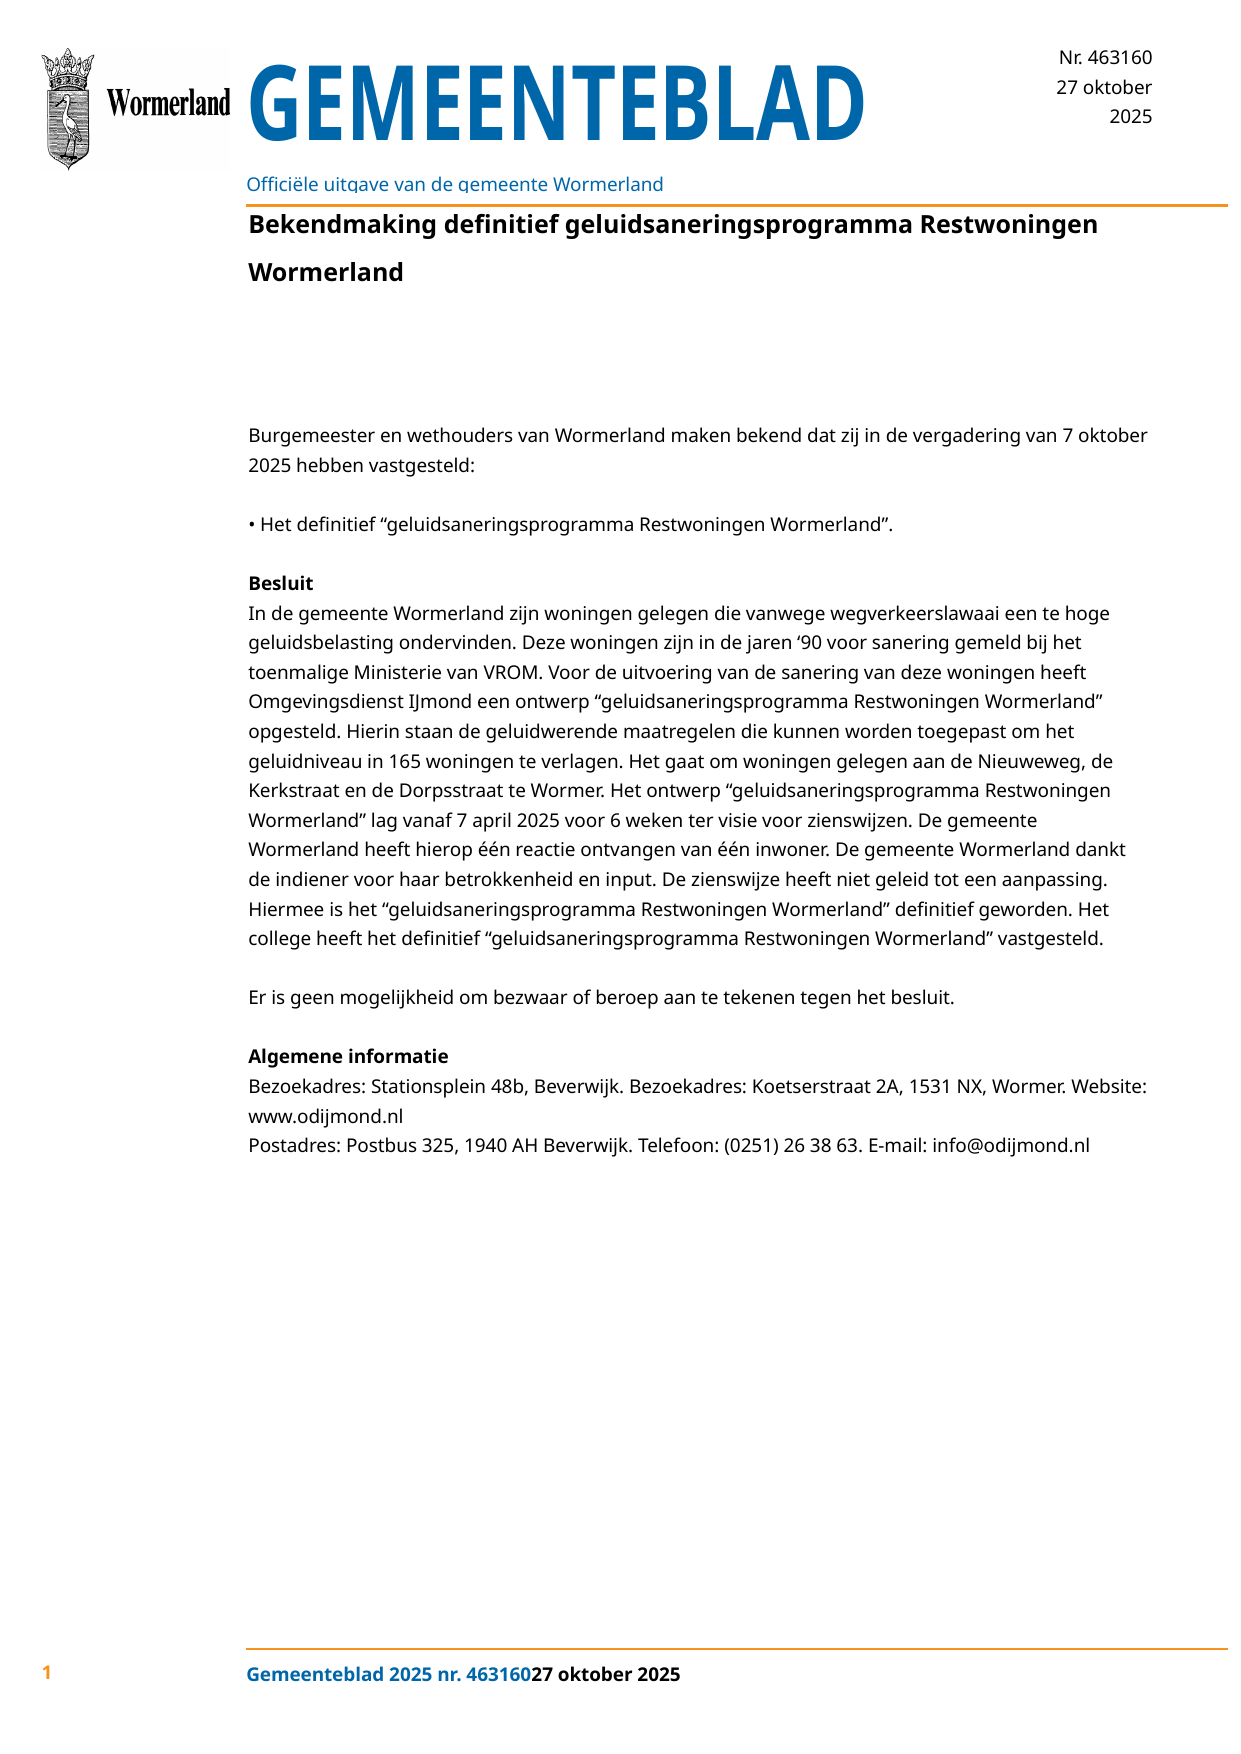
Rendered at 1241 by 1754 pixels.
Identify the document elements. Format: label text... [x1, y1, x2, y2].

text Algemene informatie [248, 1044, 1152, 1069]
text Bekendmaking definitief geluidsaneringsprogramma Restwoningen Wormerland [248, 207, 1152, 288]
text Burgemeester en wethouders van Wormerland maken bekend dat zij in de vergadering van 7 oktober 2025 hebben vastgesteld: [248, 422, 1152, 478]
text Bezoekadres: Stationsplein 48b, Beverwijk. Bezoekadres: Koetserstraat 2A, 1531 NX, Wormer. Website: www.odijmond.nl [248, 1073, 1152, 1129]
text In de gemeente Wormerland zijn woningen gelegen die vanwege wegverkeerslawaai een te hoge geluidsbelasting ondervinden. Deze woningen zijn in de jaren ‘90 voor sanering gemeld bij het toenmalige Ministerie van VROM. Voor de uitvoering van de sanering van deze woningen heeft Omgevingsdienst IJmond een ontwerp “geluidsaneringsprogramma Restwoningen Wormerland” opgesteld. Hierin staan de geluidwerende maatregelen die kunnen worden toegepast om het geluidniveau in 165 woningen te verlagen. Het gaat om woningen gelegen aan de Nieuweweg, de Kerkstraat en de Dorpsstraat te Wormer. Het ontwerp “geluidsaneringsprogramma Restwoningen Wormerland” lag vanaf 7 april 2025 voor 6 weken ter visie voor zienswijzen. De gemeente Wormerland heeft hierop één reactie ontvangen van één inwoner. De gemeente Wormerland dankt de indiener voor haar betrokkenheid en input. De zienswijze heeft niet geleid tot een aanpassing. Hiermee is het “geluidsaneringsprogramma Restwoningen Wormerland” definitief geworden. Het college heeft het definitief “geluidsaneringsprogramma Restwoningen Wormerland” vastgesteld. [248, 600, 1152, 951]
text Er is geen mogelijkheid om bezwaar of beroep aan te tekenen tegen het besluit. [248, 984, 1152, 1010]
text • Het definitief “geluidsaneringsprogramma Restwoningen Wormerland”. [248, 511, 1152, 537]
text Besluit [248, 570, 1152, 596]
picture [41, 47, 231, 172]
text Postadres: Postbus 325, 1940 AH Beverwijk. Telefoon: (0251) 26 38 63. E-mail: info@odijmond.nl [248, 1132, 1152, 1158]
